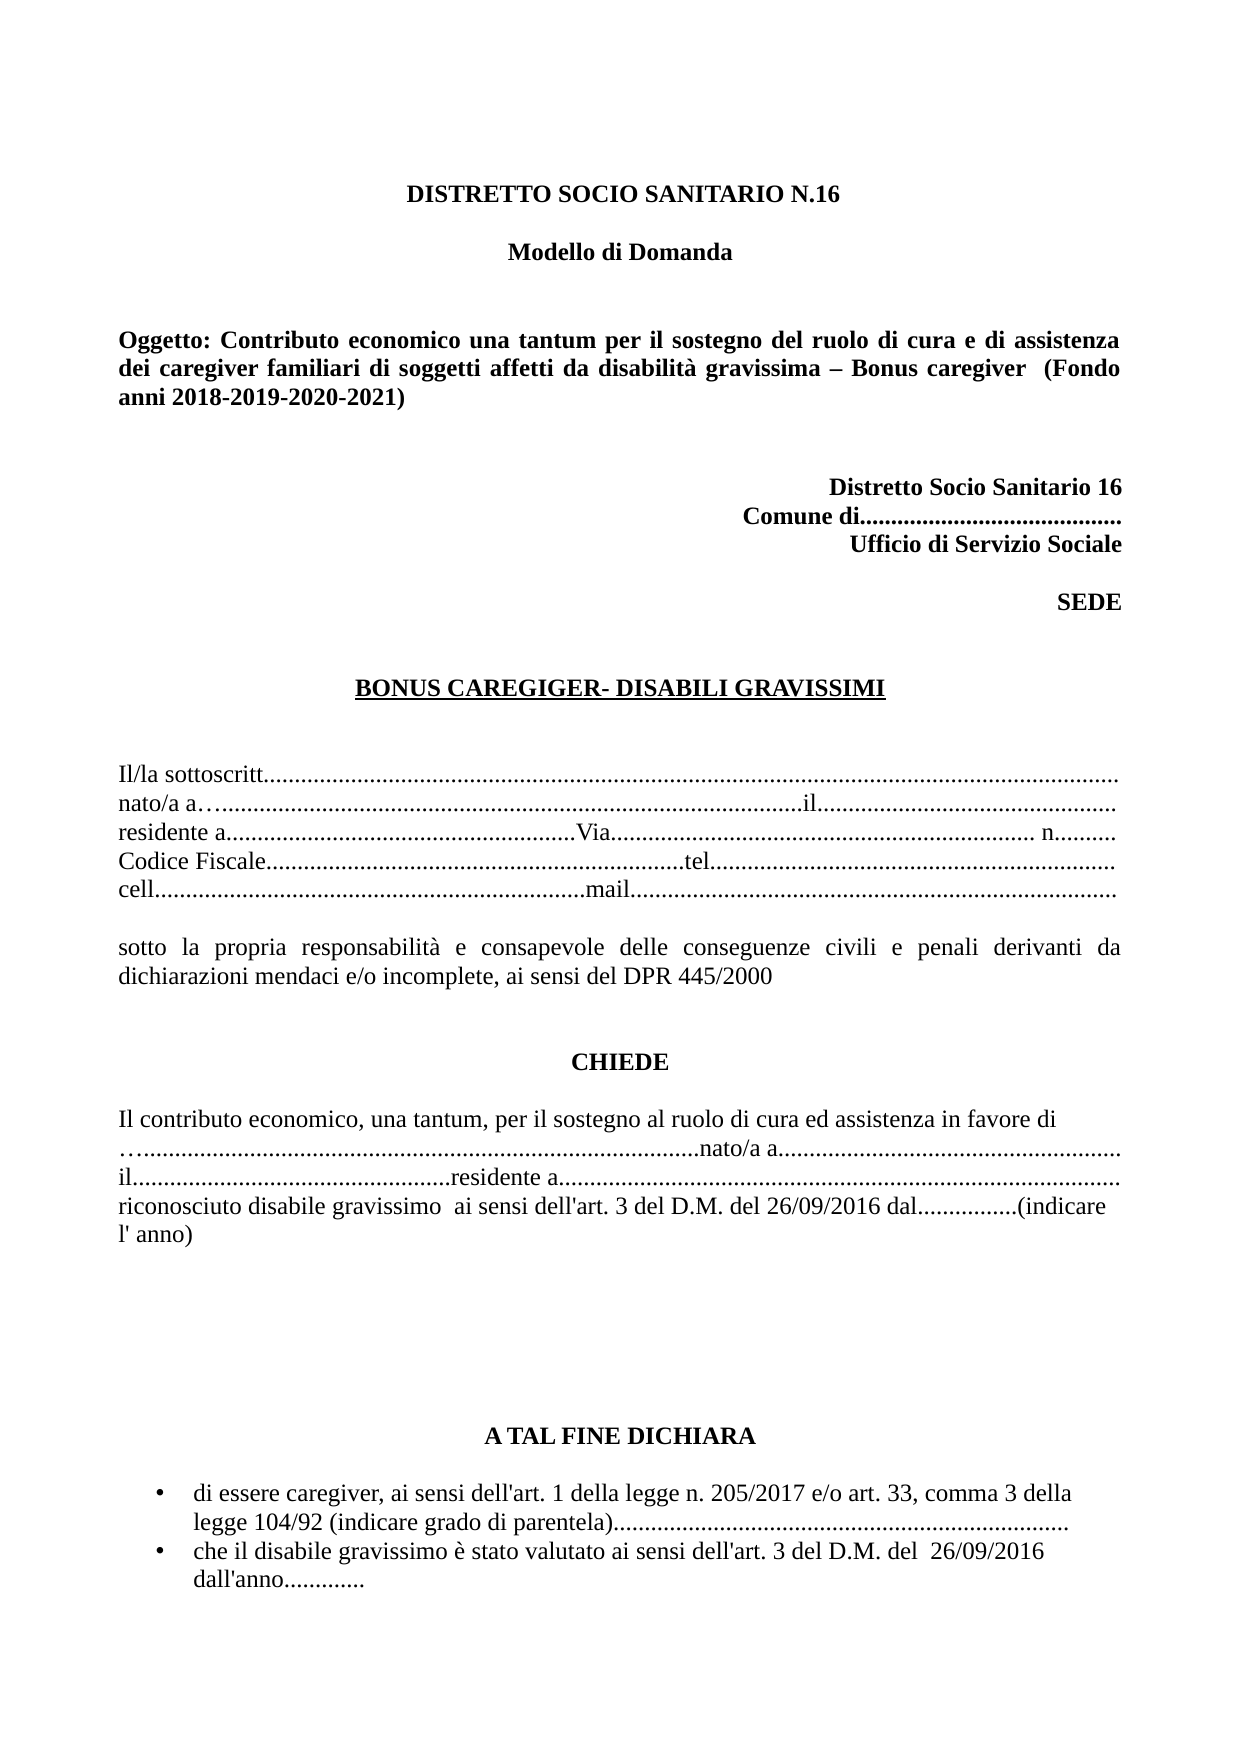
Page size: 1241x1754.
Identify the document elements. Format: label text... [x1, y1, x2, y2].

text Ufficio di Servizio Sociale [118, 529, 1122, 558]
text cell.....................................................................mail.............................................................................. [118, 874, 1122, 903]
text Distretto Socio Sanitario 16 [118, 472, 1122, 501]
text sotto la propria responsabilità e consapevole delle conseguenze civili e penali derivanti da dichiarazioni mendaci e/o incomplete, ai sensi del DPR 445/2000 [118, 932, 1122, 989]
text riconosciuto disabile gravissimo ai sensi dell'art. 3 del D.M. del 26/09/2016 dal................(indicare l' anno) [118, 1191, 1122, 1248]
text ….........................................................................................nato/a a....................................................... [118, 1133, 1122, 1162]
text il...................................................residente a.......................................................................................... [118, 1162, 1122, 1191]
text Oggetto: Contributo economico una tantum per il sostegno del ruolo di cura e di assistenza dei caregiver familiari di soggetti affetti da disabilità gravissima – Bonus caregiver (Fondo anni 2018-2019-2020-2021) [118, 325, 1122, 411]
text Comune di.......................................... [118, 501, 1122, 529]
text DISTRETTO SOCIO SANITARIO N.16 [118, 179, 1122, 208]
text nato/a a….............................................................................................il................................................ [118, 788, 1122, 817]
text residente a........................................................Via.................................................................... n.......... [118, 817, 1122, 846]
list di essere caregiver, ai sensi dell'art. 1 della legge n. 205/2017 e/o art. 33, comma 3 della legge 104/92 (indicare grado di parentela)......................................................................... [156, 1478, 1122, 1536]
text SEDE [118, 587, 1122, 616]
text A TAL FINE DICHIARA [118, 1421, 1122, 1449]
text CHIEDE [118, 1047, 1122, 1076]
text BONUS CAREGIGER- DISABILI GRAVISSIMI [118, 673, 1122, 702]
text Modello di Domanda [118, 237, 1122, 265]
text Codice Fiscale...................................................................tel................................................................. [118, 846, 1122, 874]
text Il contributo economico, una tantum, per il sostegno al ruolo di cura ed assistenza in favore di [118, 1104, 1122, 1133]
text Il/la sottoscritt......................................................................................................................................... [118, 759, 1122, 788]
list che il disabile gravissimo è stato valutato ai sensi dell'art. 3 del D.M. del 26/09/2016 dall'anno............. [156, 1536, 1122, 1593]
